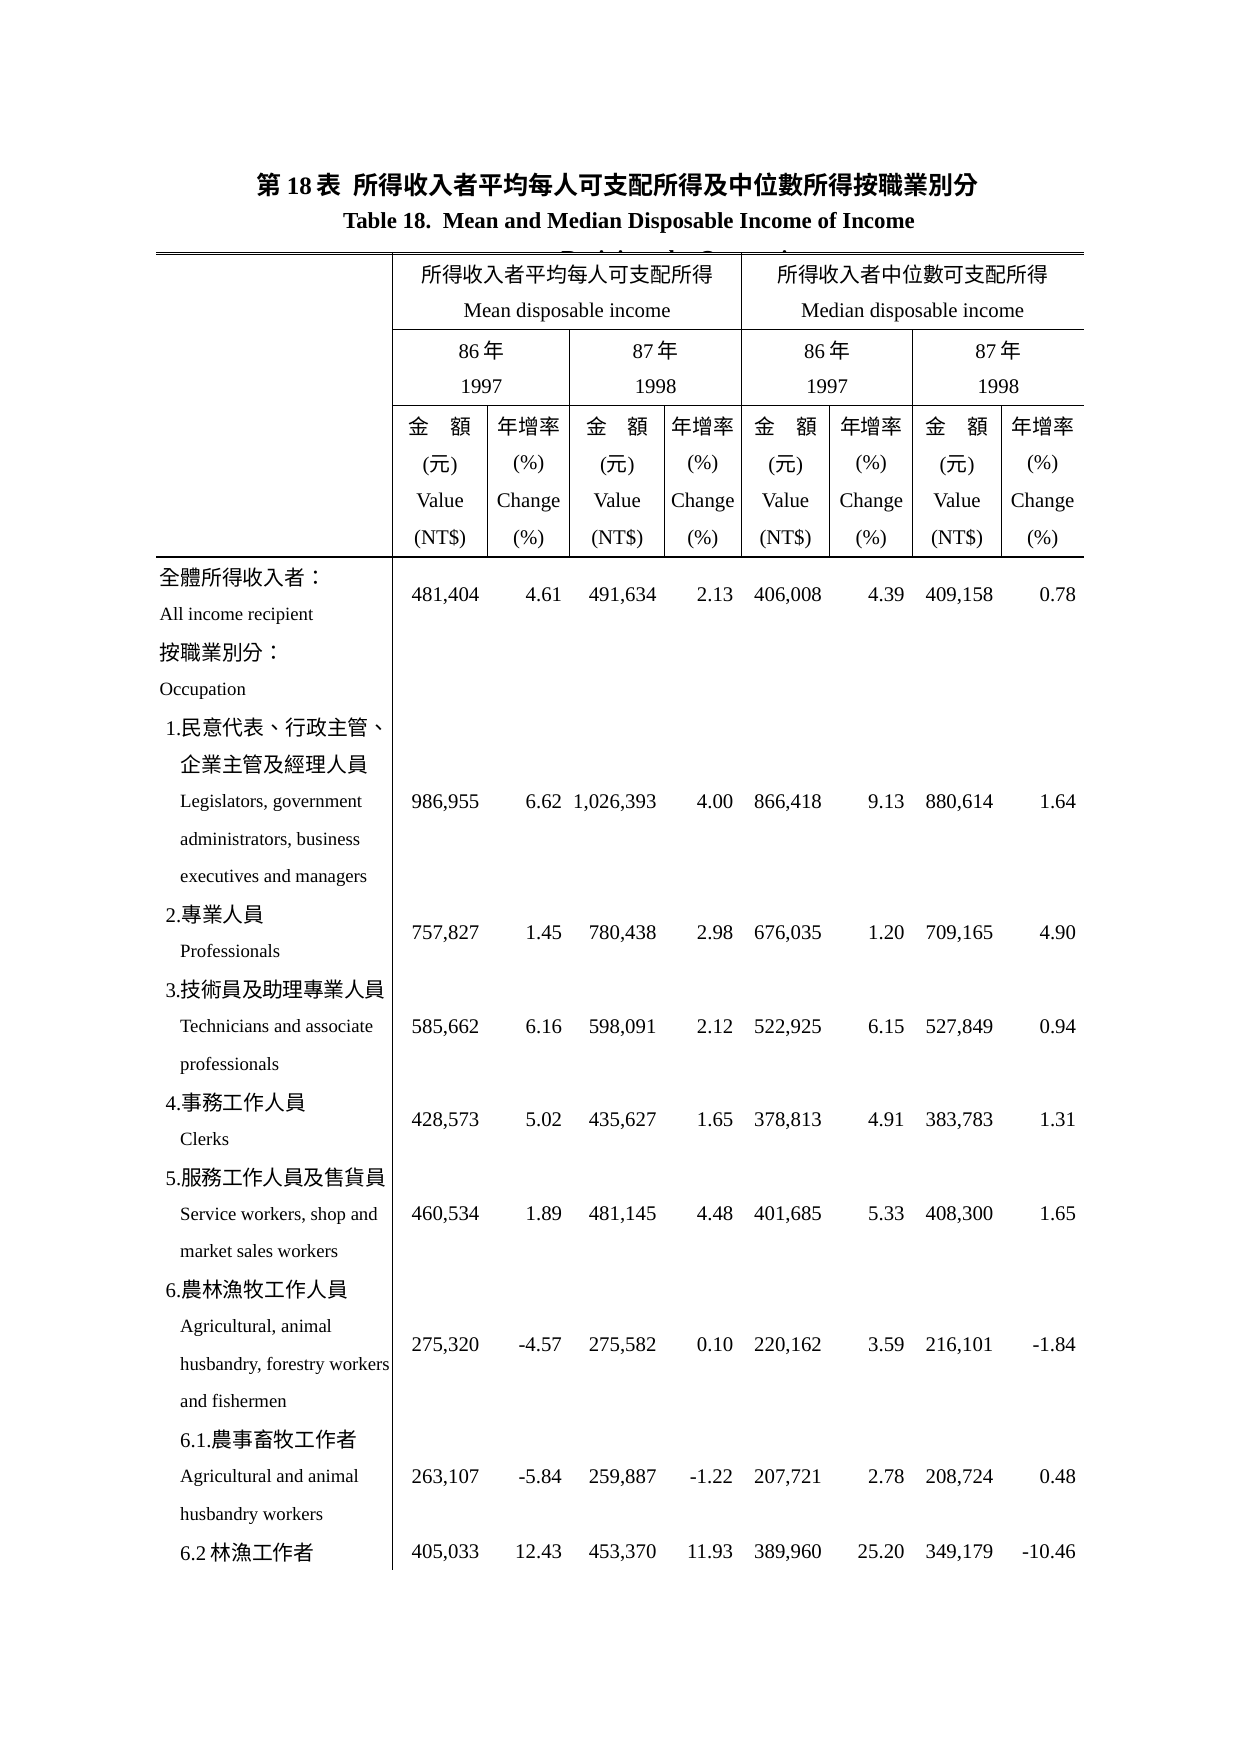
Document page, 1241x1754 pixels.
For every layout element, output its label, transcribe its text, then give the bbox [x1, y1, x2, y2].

table_cell 2.78 [830, 1420, 912, 1532]
table_cell 986,955 [393, 708, 487, 895]
table_cell 6.農林漁牧工作人員 Agricultural, animal husbandry, forestry workers and fishermen [156, 1270, 392, 1420]
table_cell 9.13 [830, 708, 912, 895]
table_cell -10.46 [1001, 1533, 1084, 1570]
table_cell 5.02 [487, 1083, 570, 1157]
table_cell 1.民意代表、行政主管、企業主管及經理人員 Legislators, government administrators, business executives and managers [156, 708, 392, 895]
table_cell 4.48 [664, 1158, 741, 1270]
table_cell 453,370 [570, 1533, 664, 1570]
table_cell 378,813 [741, 1083, 830, 1157]
table_cell 527,849 [913, 970, 1001, 1082]
table_cell 208,724 [913, 1420, 1001, 1532]
table_cell 年增率 (%) Change (%) [488, 406, 569, 556]
table_cell 5.33 [830, 1158, 912, 1270]
table_cell 757,827 [393, 895, 487, 970]
table_cell 6.16 [487, 970, 570, 1082]
table_cell 2.12 [664, 970, 741, 1082]
table_cell 86年 1997 [742, 330, 912, 405]
table_cell 6.2林漁工作者 [156, 1533, 392, 1570]
table_cell 409,158 [913, 558, 1001, 632]
table_cell [741, 633, 830, 707]
table_cell 481,404 [393, 558, 487, 632]
table_cell 405,033 [393, 1533, 487, 1570]
table_cell 金 額 (元) Value (NT$) [570, 406, 664, 556]
table_cell 6.15 [830, 970, 912, 1082]
table_cell 522,925 [741, 970, 830, 1082]
table_cell 4.事務工作人員 Clerks [156, 1083, 392, 1157]
table_cell 4.61 [487, 558, 570, 632]
table_cell 0.48 [1001, 1420, 1084, 1532]
table_cell 3.技術員及助理專業人員 Technicians and associate professionals [156, 970, 392, 1082]
table_cell 220,162 [741, 1270, 830, 1420]
table_cell -1.84 [1001, 1270, 1084, 1420]
table_cell [156, 405, 392, 556]
table_cell -4.57 [487, 1270, 570, 1420]
table_cell 1.20 [830, 895, 912, 970]
table_cell 866,418 [741, 708, 830, 895]
table_cell 所得收入者平均每人可支配所得 Mean disposable income [393, 255, 741, 329]
table_cell 2.98 [664, 895, 741, 970]
table_cell 275,582 [570, 1270, 664, 1420]
table_cell [570, 633, 664, 707]
table_cell [830, 633, 912, 707]
table_cell 880,614 [913, 708, 1001, 895]
table_cell 709,165 [913, 895, 1001, 970]
table_cell [393, 633, 487, 707]
table_cell 0.94 [1001, 970, 1084, 1082]
table_cell -1.22 [664, 1420, 741, 1532]
table_cell 11.93 [664, 1533, 741, 1570]
table_cell 87年 1998 [570, 330, 741, 405]
table_cell 金 額 (元) Value (NT$) [393, 406, 487, 556]
table_cell 435,627 [570, 1083, 664, 1157]
table_cell 349,179 [913, 1533, 1001, 1570]
table_cell [1001, 633, 1084, 707]
table_cell 4.90 [1001, 895, 1084, 970]
table_cell 年增率 (%) Change (%) [665, 406, 741, 556]
table_cell 1.65 [1001, 1158, 1084, 1270]
table_cell [1078, 202, 1084, 252]
table_cell 0.10 [664, 1270, 741, 1420]
table_cell 1.45 [487, 895, 570, 970]
table_cell 25.20 [830, 1533, 912, 1570]
table_cell 460,534 [393, 1158, 487, 1270]
table_cell 所得收入者中位數可支配所得 Median disposable income [742, 255, 1084, 329]
table_cell 1.31 [1001, 1083, 1084, 1157]
table_cell 4.00 [664, 708, 741, 895]
table_cell 428,573 [393, 1083, 487, 1157]
table_cell [156, 329, 392, 405]
table_cell 6.62 [487, 708, 570, 895]
table_cell 4.39 [830, 558, 912, 632]
table_cell 481,145 [570, 1158, 664, 1270]
table_cell 87年 1998 [913, 330, 1084, 405]
table_cell 259,887 [570, 1420, 664, 1532]
table_cell 676,035 [741, 895, 830, 970]
table_cell 金 額 (元) Value (NT$) [913, 406, 1001, 556]
table_cell [913, 633, 1001, 707]
table_header [1078, 165, 1084, 202]
table_cell 1.64 [1001, 708, 1084, 895]
table_cell 2.13 [664, 558, 741, 632]
table_cell 216,101 [913, 1270, 1001, 1420]
table_cell 383,783 [913, 1083, 1001, 1157]
table_cell 207,721 [741, 1420, 830, 1532]
table_cell 4.91 [830, 1083, 912, 1157]
table_cell [487, 633, 570, 707]
table_cell 金 額 (元) Value (NT$) [742, 406, 829, 556]
table_cell 389,960 [741, 1533, 830, 1570]
table_cell 年增率 (%) Change (%) [830, 406, 912, 556]
table_cell 1.89 [487, 1158, 570, 1270]
table_cell 598,091 [570, 970, 664, 1082]
table_cell [664, 633, 741, 707]
table_cell 408,300 [913, 1158, 1001, 1270]
table_cell 2.專業人員 Professionals [156, 895, 392, 970]
table_cell 275,320 [393, 1270, 487, 1420]
table_cell 86年 1997 [393, 330, 569, 405]
table_cell 263,107 [393, 1420, 487, 1532]
table_cell 1,026,393 [570, 708, 664, 895]
table_cell 3.59 [830, 1270, 912, 1420]
table_header 第18表 所得收入者平均每人可支配所得及中位數所得按職業別分 [156, 165, 1078, 202]
table_cell [156, 255, 392, 329]
table_cell 5.服務工作人員及售貨員 Service workers, shop and market sales workers [156, 1158, 392, 1270]
table_cell Table 18. Mean and Median Disposable Income of Income Recipients by Occupation [156, 202, 1078, 252]
table_cell 0.78 [1001, 558, 1084, 632]
table_cell -5.84 [487, 1420, 570, 1532]
table_cell 401,685 [741, 1158, 830, 1270]
table_cell 全體所得收入者： All income recipient [156, 558, 392, 632]
table_cell 780,438 [570, 895, 664, 970]
table_cell 按職業別分： Occupation [156, 633, 392, 707]
table_cell 1.65 [664, 1083, 741, 1157]
table_cell 6.1.農事畜牧工作者 Agricultural and animal husbandry workers [156, 1420, 392, 1532]
table_cell 12.43 [487, 1533, 570, 1570]
table_cell 491,634 [570, 558, 664, 632]
table_cell 406,008 [741, 558, 830, 632]
table_cell 585,662 [393, 970, 487, 1082]
table_cell 年增率 (%) Change (%) [1002, 406, 1084, 556]
